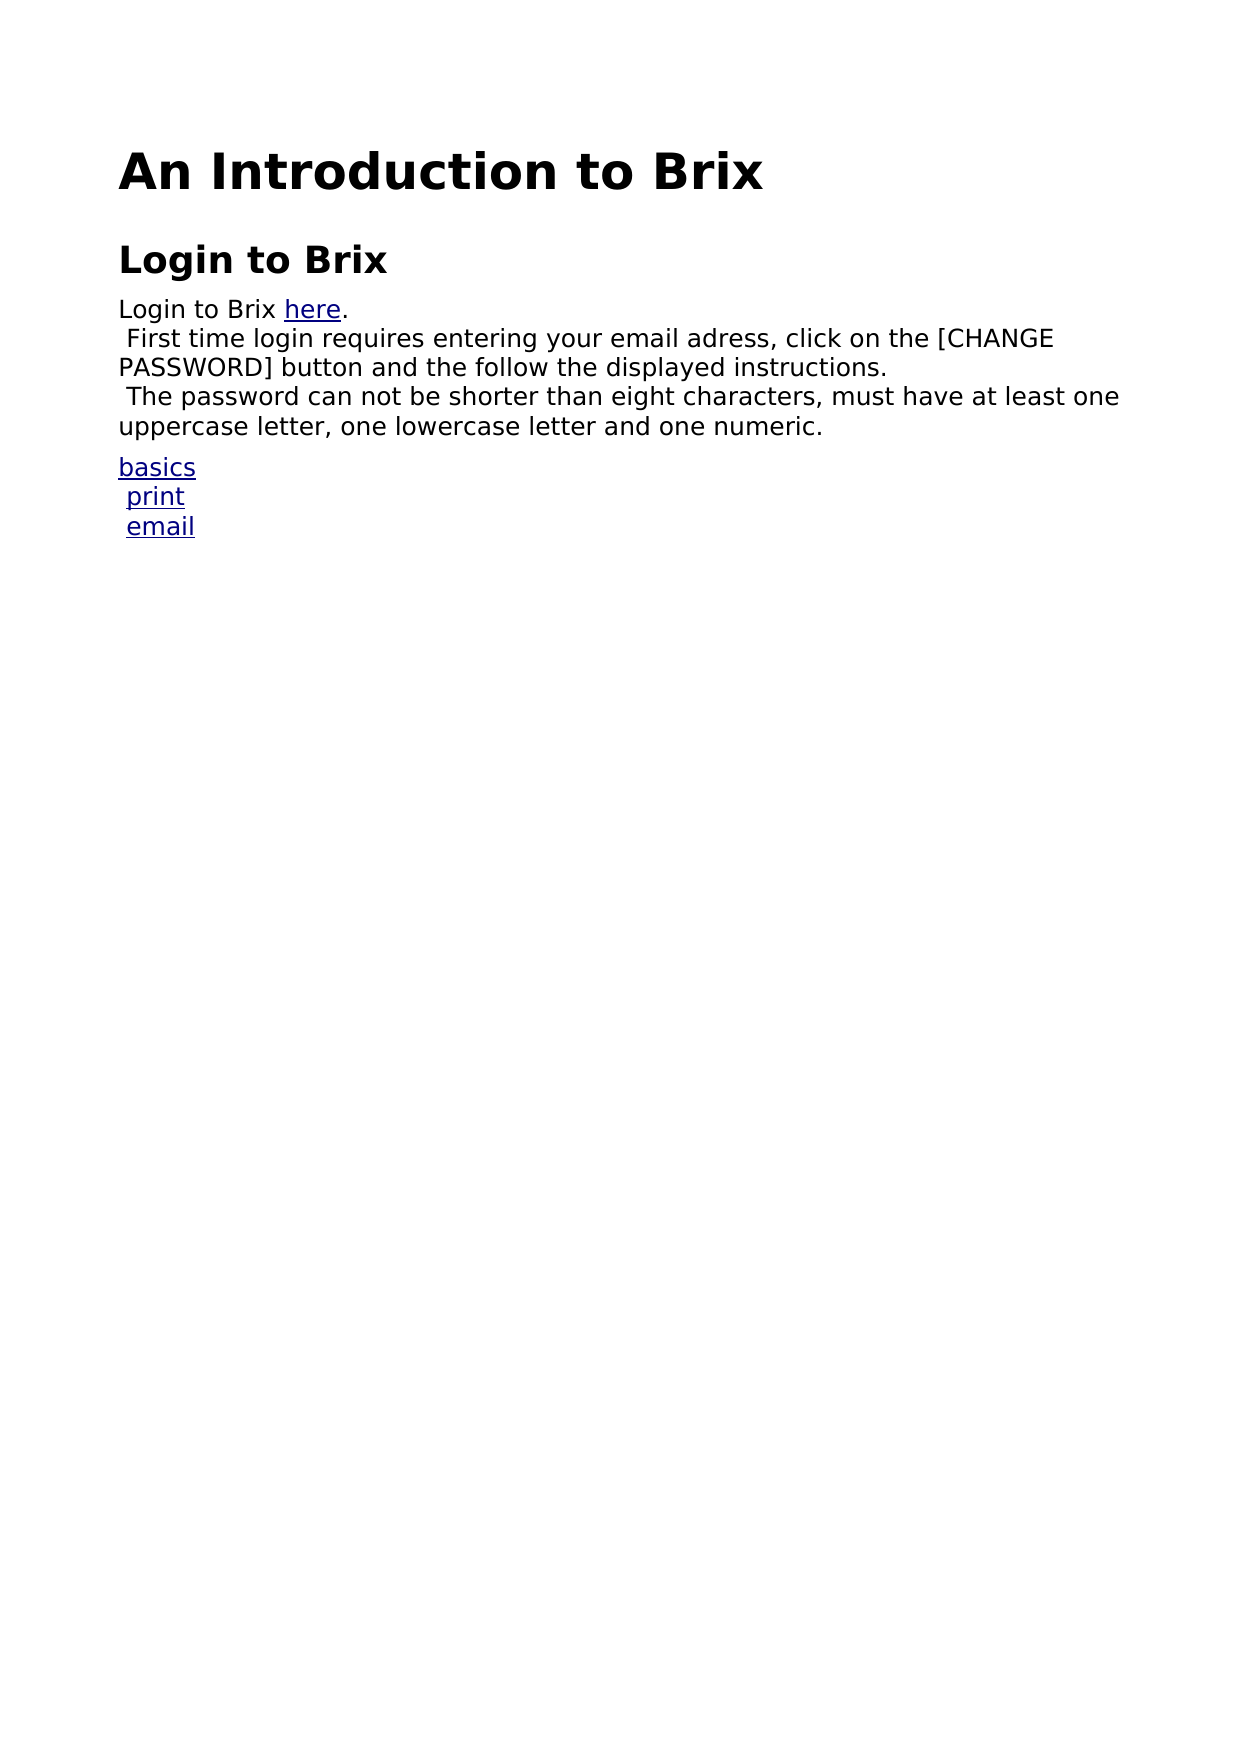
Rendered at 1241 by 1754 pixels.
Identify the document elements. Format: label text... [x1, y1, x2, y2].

text Login to Brix here. First time login requires entering your email adress, click on the [CHANGE PASSWORD] button and the follow the displayed instructions. The password can not be shorter than eight characters, must have at least one uppercase letter, one lowercase letter and one numeric. [118, 295, 1122, 441]
subtitle An Introduction to Brix [118, 143, 1122, 201]
subtitle Login to Brix [118, 239, 1122, 282]
text basics print email [118, 453, 1122, 570]
